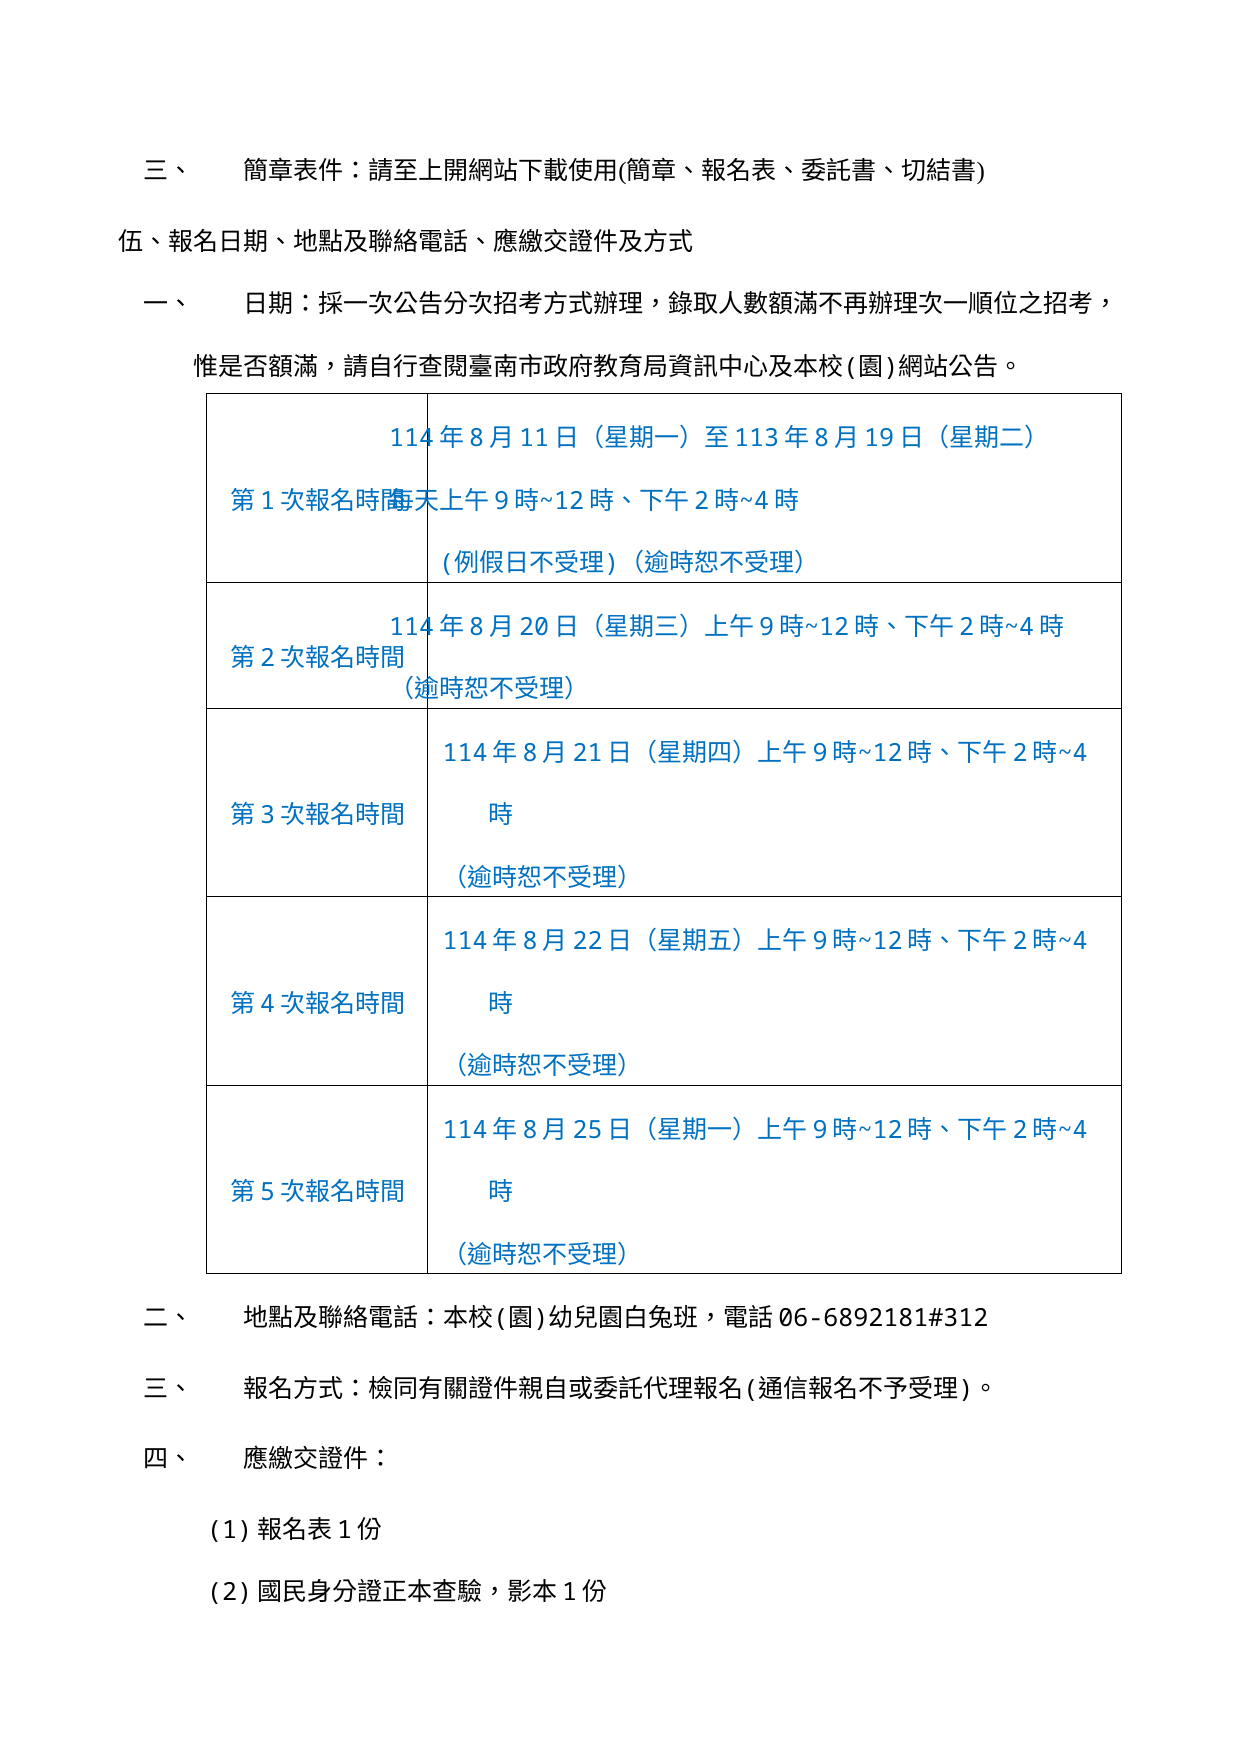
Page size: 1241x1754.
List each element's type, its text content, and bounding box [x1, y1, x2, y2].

table_cell 114年8月20日（星期三）上午9時~12時、下午2時~4時 （逾時恕不受理） [428, 583, 1121, 708]
table_cell 第3次報名時間 [207, 709, 427, 896]
table_cell 114年8月25日（星期一）上午9時~12時、下午2時~4時 （逾時恕不受理） [428, 1086, 1121, 1273]
text 伍、報名日期、地點及聯絡電話、應繳交證件及方式 [118, 197, 1122, 260]
list 地點及聯絡電話：本校(園)幼兒園白兔班，電話06-6892181#312 [143, 1274, 1122, 1337]
table_cell 第5次報名時間 [207, 1086, 427, 1273]
list 報名方式：檢同有關證件親自或委託代理報名(通信報名不予受理)。 [143, 1345, 1122, 1407]
list 簡章表件：請至上開網站下載使用(簡章、報名表、委託書、切結書) [143, 127, 1122, 189]
table_cell 114年8月21日（星期四）上午9時~12時、下午2時~4時 （逾時恕不受理） [428, 709, 1121, 896]
table_cell 第2次報名時間 [207, 583, 427, 708]
list 應繳交證件： [143, 1415, 1122, 1478]
table_header 第1次報名時間 [207, 394, 427, 582]
list 國民身分證正本查驗，影本1份 [207, 1548, 1122, 1611]
table_cell 第4次報名時間 [207, 897, 427, 1085]
table_cell 114年8月22日（星期五）上午9時~12時、下午2時~4時 （逾時恕不受理） [428, 897, 1121, 1085]
list 日期：採一次公告分次招考方式辦理，錄取人數額滿不再辦理次一順位之招考，惟是否額滿，請自行查閱臺南市政府教育局資訊中心及本校(園)網站公告。 [143, 260, 1122, 385]
list 報名表1份 [207, 1486, 1122, 1548]
table_header 114年8月11日（星期一）至113年8月19日（星期二） 每天上午9時~12時、下午2時~4時 (例假日不受理)（逾時恕不受理） [428, 394, 1121, 582]
